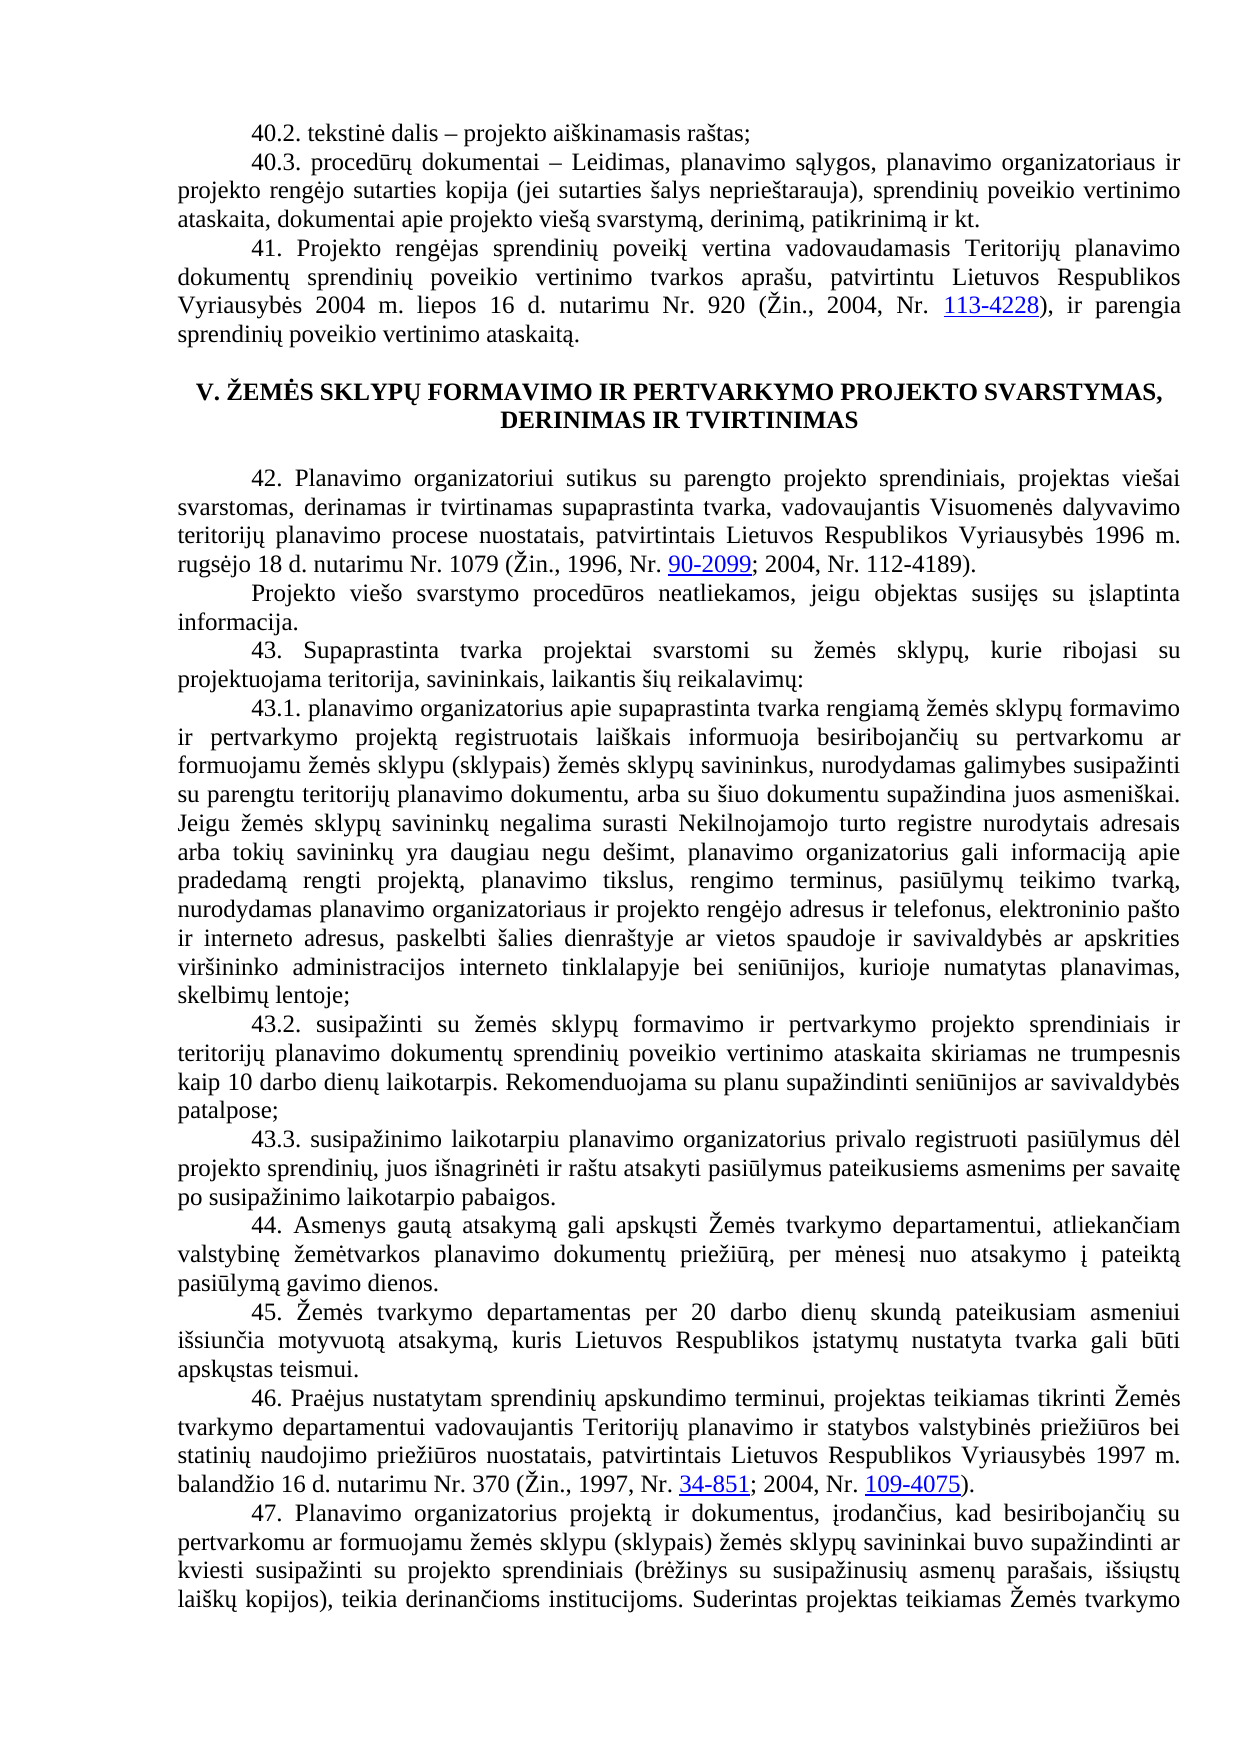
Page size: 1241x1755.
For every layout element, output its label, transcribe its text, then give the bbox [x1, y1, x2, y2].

text 45. Žemės tvarkymo departamentas per 20 darbo dienų skundą pateikusiam asmeniui išsiunčia motyvuotą atsakymą, kuris Lietuvos Respublikos įstatymų nustatyta tvarka gali būti apskųstas teismui. [177, 1297, 1181, 1383]
text 43.1. planavimo organizatorius apie supaprastinta tvarka rengiamą žemės sklypų formavimo ir pertvarkymo projektą registruotais laiškais informuoja besiribojančių su pertvarkomu ar formuojamu žemės sklypu (sklypais) žemės sklypų savininkus, nurodydamas galimybes susipažinti su parengtu teritorijų planavimo dokumentu, arba su šiuo dokumentu supažindina juos asmeniškai. Jeigu žemės sklypų savininkų negalima surasti Nekilnojamojo turto registre nurodytais adresais arba tokių savininkų yra daugiau negu dešimt, planavimo organizatorius gali informaciją apie pradedamą rengti projektą, planavimo tikslus, rengimo terminus, pasiūlymų teikimo tvarką, nurodydamas planavimo organizatoriaus ir projekto rengėjo adresus ir telefonus, elektroninio pašto ir interneto adresus, paskelbti šalies dienraštyje ar vietos spaudoje ir savivaldybės ar apskrities viršininko administracijos interneto tinklalapyje bei seniūnijos, kurioje numatytas planavimas, skelbimų lentoje; [177, 693, 1181, 1009]
text 42. Planavimo organizatoriui sutikus su parengto projekto sprendiniais, projektas viešai svarstomas, derinamas ir tvirtinamas supaprastinta tvarka, vadovaujantis Visuomenės dalyvavimo teritorijų planavimo procese nuostatais, patvirtintais Lietuvos Respublikos Vyriausybės 1996 m. rugsėjo 18 d. nutarimu Nr. 1079 (Žin., 1996, Nr. 90-2099; 2004, Nr. 112-4189). [177, 463, 1181, 578]
text 43.3. susipažinimo laikotarpiu planavimo organizatorius privalo registruoti pasiūlymus dėl projekto sprendinių, juos išnagrinėti ir raštu atsakyti pasiūlymus pateikusiems asmenims per savaitę po susipažinimo laikotarpio pabaigos. [177, 1124, 1181, 1211]
text 44. Asmenys gautą atsakymą gali apskųsti Žemės tvarkymo departamentui, atliekančiam valstybinę žemėtvarkos planavimo dokumentų priežiūrą, per mėnesį nuo atsakymo į pateiktą pasiūlymą gavimo dienos. [177, 1211, 1181, 1297]
text 43. Supaprastinta tvarka projektai svarstomi su žemės sklypų, kurie ribojasi su projektuojama teritorija, savininkais, laikantis šių reikalavimų: [177, 636, 1181, 693]
text 40.2. tekstinė dalis – projekto aiškinamasis raštas; [177, 118, 1181, 147]
text Projekto viešo svarstymo procedūros neatliekamos, jeigu objektas susijęs su įslaptinta informacija. [177, 578, 1181, 636]
text 46. Praėjus nustatytam sprendinių apskundimo terminui, projektas teikiamas tikrinti Žemės tvarkymo departamentui vadovaujantis Teritorijų planavimo ir statybos valstybinės priežiūros bei statinių naudojimo priežiūros nuostatais, patvirtintais Lietuvos Respublikos Vyriausybės 1997 m. balandžio 16 d. nutarimu Nr. 370 (Žin., 1997, Nr. 34-851; 2004, Nr. 109-4075). [177, 1383, 1181, 1498]
text 43.2. susipažinti su žemės sklypų formavimo ir pertvarkymo projekto sprendiniais ir teritorijų planavimo dokumentų sprendinių poveikio vertinimo ataskaita skiriamas ne trumpesnis kaip 10 darbo dienų laikotarpis. Rekomenduojama su planu supažindinti seniūnijos ar savivaldybės patalpose; [177, 1009, 1181, 1124]
text 41. Projekto rengėjas sprendinių poveikį vertina vadovaudamasis Teritorijų planavimo dokumentų sprendinių poveikio vertinimo tvarkos aprašu, patvirtintu Lietuvos Respublikos Vyriausybės 2004 m. liepos 16 d. nutarimu Nr. 920 (Žin., 2004, Nr. 113-4228), ir parengia sprendinių poveikio vertinimo ataskaitą. [177, 233, 1181, 348]
text 47. Planavimo organizatorius projektą ir dokumentus, įrodančius, kad besiribojančių su pertvarkomu ar formuojamu žemės sklypu (sklypais) žemės sklypų savininkai buvo supažindinti ar kviesti susipažinti su projekto sprendiniais (brėžinys su susipažinusių asmenų parašais, išsiųstų laiškų kopijos), teikia derinančioms institucijoms. Suderintas projektas teikiamas Žemės tvarkymo [177, 1498, 1181, 1613]
text V. ŽEMĖS SKLYPŲ FORMAVIMO IR PERTVARKYMO PROJEKTO SVARSTYMAS, DERINIMAS IR TVIRTINIMAS [177, 377, 1181, 434]
text 40.3. procedūrų dokumentai – Leidimas, planavimo sąlygos, planavimo organizatoriaus ir projekto rengėjo sutarties kopija (jei sutarties šalys neprieštarauja), sprendinių poveikio vertinimo ataskaita, dokumentai apie projekto viešą svarstymą, derinimą, patikrinimą ir kt. [177, 147, 1181, 233]
